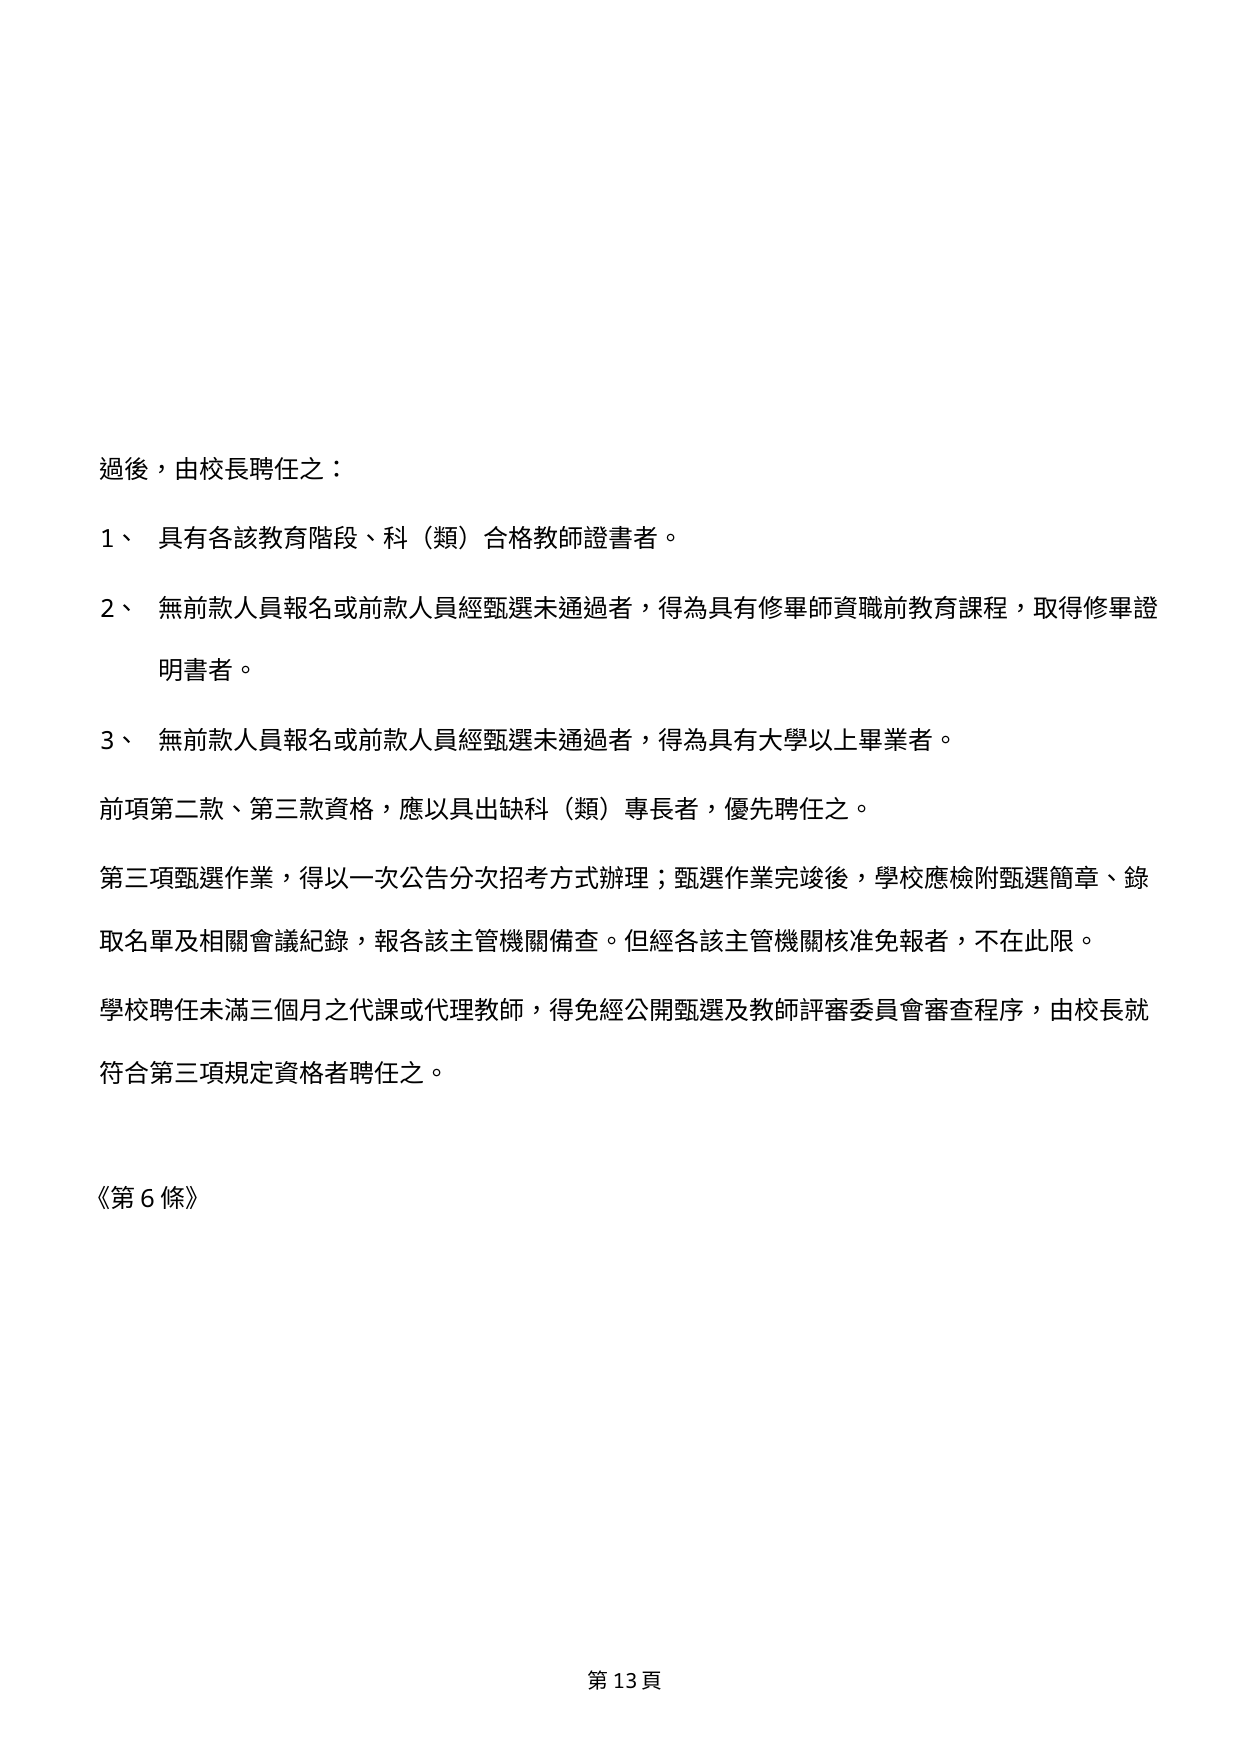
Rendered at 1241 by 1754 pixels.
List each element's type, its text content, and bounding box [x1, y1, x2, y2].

text 過後，由校長聘任之： [99, 426, 1165, 488]
list 具有各該教育階段、科（類）合格教師證書者。 [99, 495, 1165, 558]
text 前項第二款、第三款資格，應以具出缺科（類）專長者，優先聘任之。 [99, 766, 1165, 828]
text 學校聘任未滿三個月之代課或代理教師，得免經公開甄選及教師評審委員會審查程序，由校長就符合第三項規定資格者聘任之。 [99, 967, 1165, 1092]
list 無前款人員報名或前款人員經甄選未通過者，得為具有大學以上畢業者。 [99, 697, 1165, 759]
text 第三項甄選作業，得以一次公告分次招考方式辦理；甄選作業完竣後，學校應檢附甄選簡章、錄取名單及相關會議紀錄，報各該主管機關備查。但經各該主管機關核准免報者，不在此限。 [99, 835, 1165, 960]
text 《第6條》 [85, 1155, 1165, 1217]
list 無前款人員報名或前款人員經甄選未通過者，得為具有修畢師資職前教育課程，取得修畢證明書者。 [99, 565, 1165, 690]
